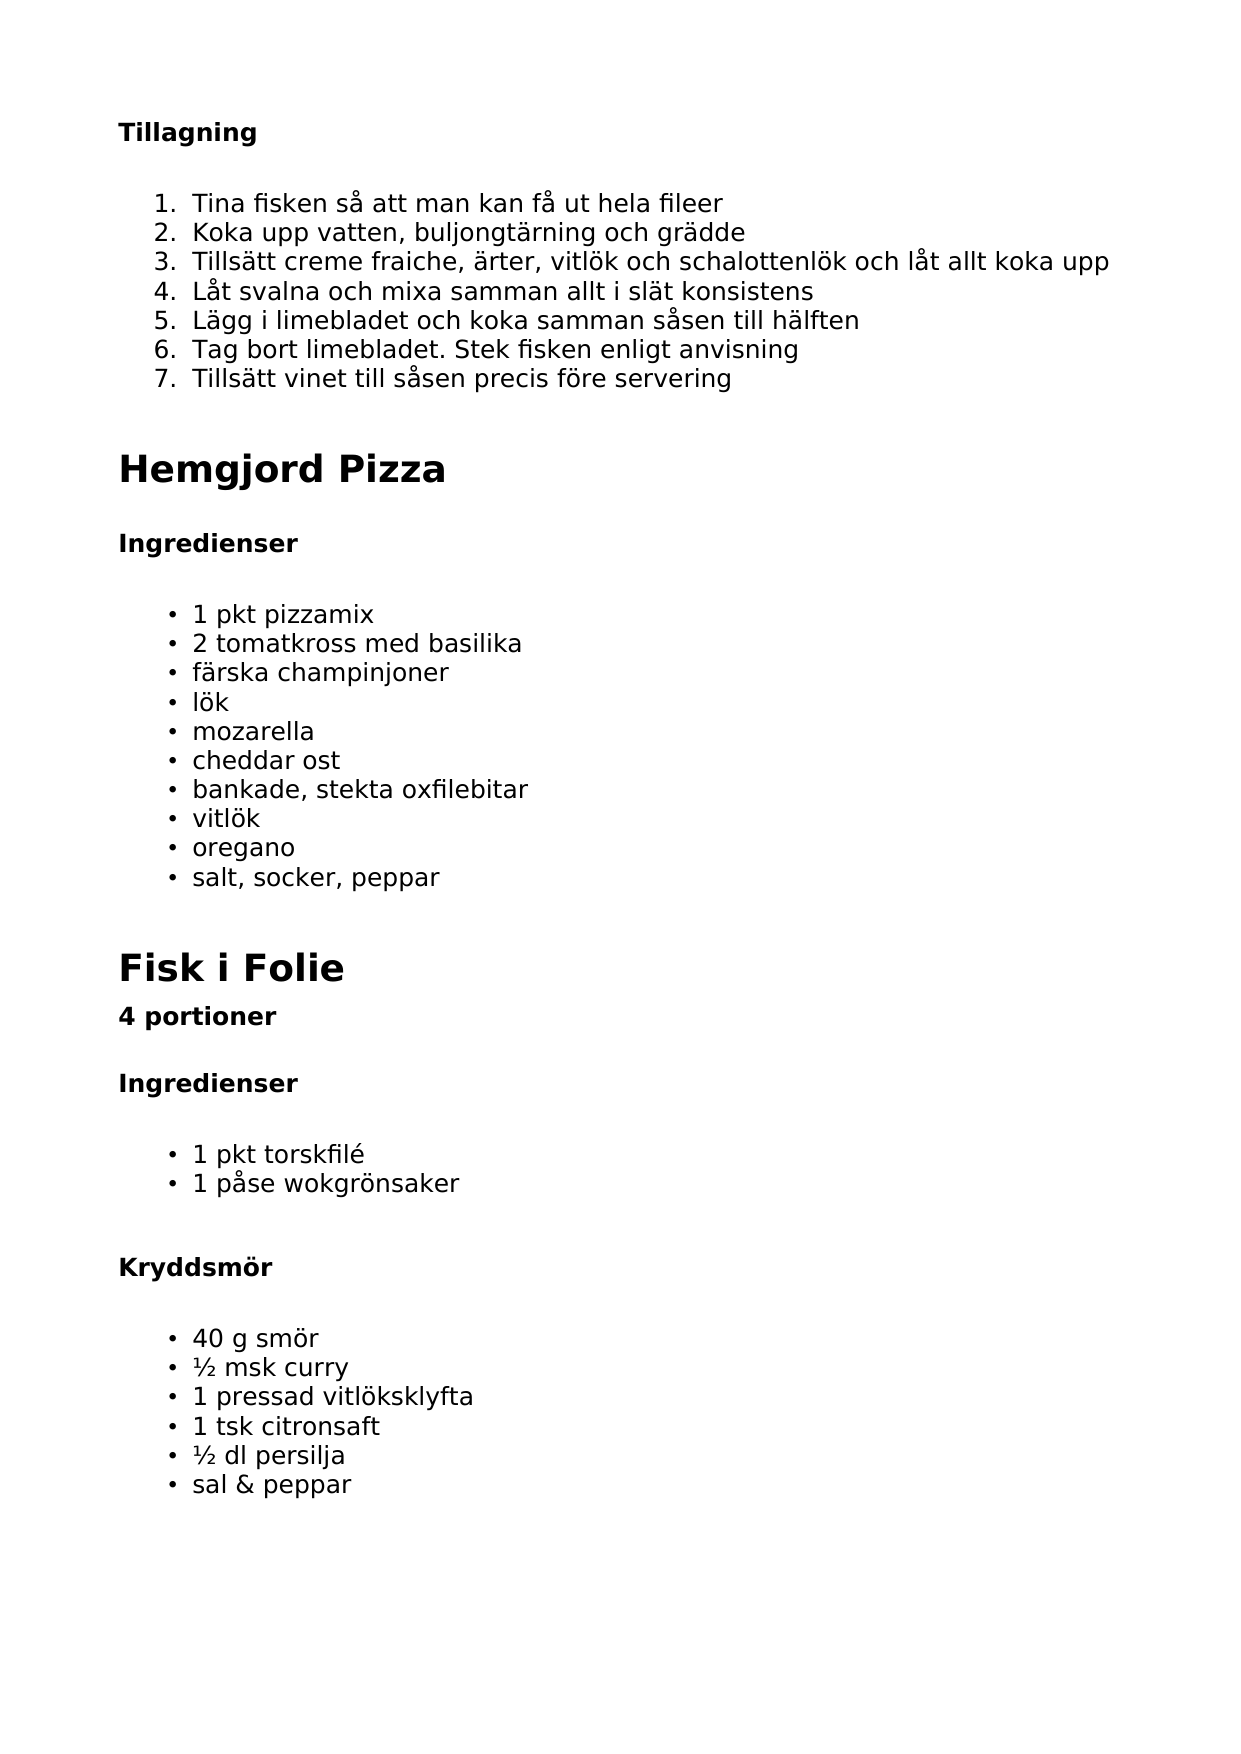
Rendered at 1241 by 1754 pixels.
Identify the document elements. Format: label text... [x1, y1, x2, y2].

list oregano [177, 833, 1122, 863]
list cheddar ost [177, 746, 1122, 775]
list mozarella [177, 717, 1122, 746]
list 1 pkt pizzamix [177, 600, 1122, 629]
subtitle Tillagning [118, 118, 1122, 147]
subtitle Hemgjord Pizza [118, 448, 1122, 492]
list ½ msk curry [177, 1353, 1122, 1383]
text 4 portioner [118, 1002, 1122, 1032]
list bankade, stekta oxfilebitar [177, 775, 1122, 804]
list 40 g smör [177, 1324, 1122, 1353]
list Koka upp vatten, buljongtärning och grädde [177, 218, 1122, 248]
subtitle Fisk i Folie [118, 946, 1122, 990]
list 1 pressad vitlöksklyfta [177, 1383, 1122, 1412]
list Lägg i limebladet och koka samman såsen till hälften [177, 306, 1122, 335]
list 1 påse wokgrönsaker [177, 1169, 1122, 1199]
list 2 tomatkross med basilika [177, 629, 1122, 658]
list färska champinjoner [177, 658, 1122, 688]
list ½ dl persilja [177, 1441, 1122, 1470]
list 1 tsk citronsaft [177, 1412, 1122, 1441]
list 1 pkt torskfilé [177, 1140, 1122, 1169]
list Låt svalna och mixa samman allt i slät konsistens [177, 277, 1122, 306]
list Tag bort limebladet. Stek fisken enligt anvisning [177, 335, 1122, 364]
list sal & peppar [177, 1470, 1122, 1499]
list Tillsätt vinet till såsen precis före servering [177, 364, 1122, 393]
list vitlök [177, 804, 1122, 833]
subtitle Ingredienser [118, 1069, 1122, 1098]
subtitle Ingredienser [118, 529, 1122, 558]
list salt, socker, peppar [177, 863, 1122, 892]
subtitle Kryddsmör [118, 1253, 1122, 1282]
list Tina fisken så att man kan få ut hela fileer [177, 189, 1122, 218]
list Tillsätt creme fraiche, ärter, vitlök och schalottenlök och låt allt koka upp [177, 248, 1122, 277]
list lök [177, 688, 1122, 717]
